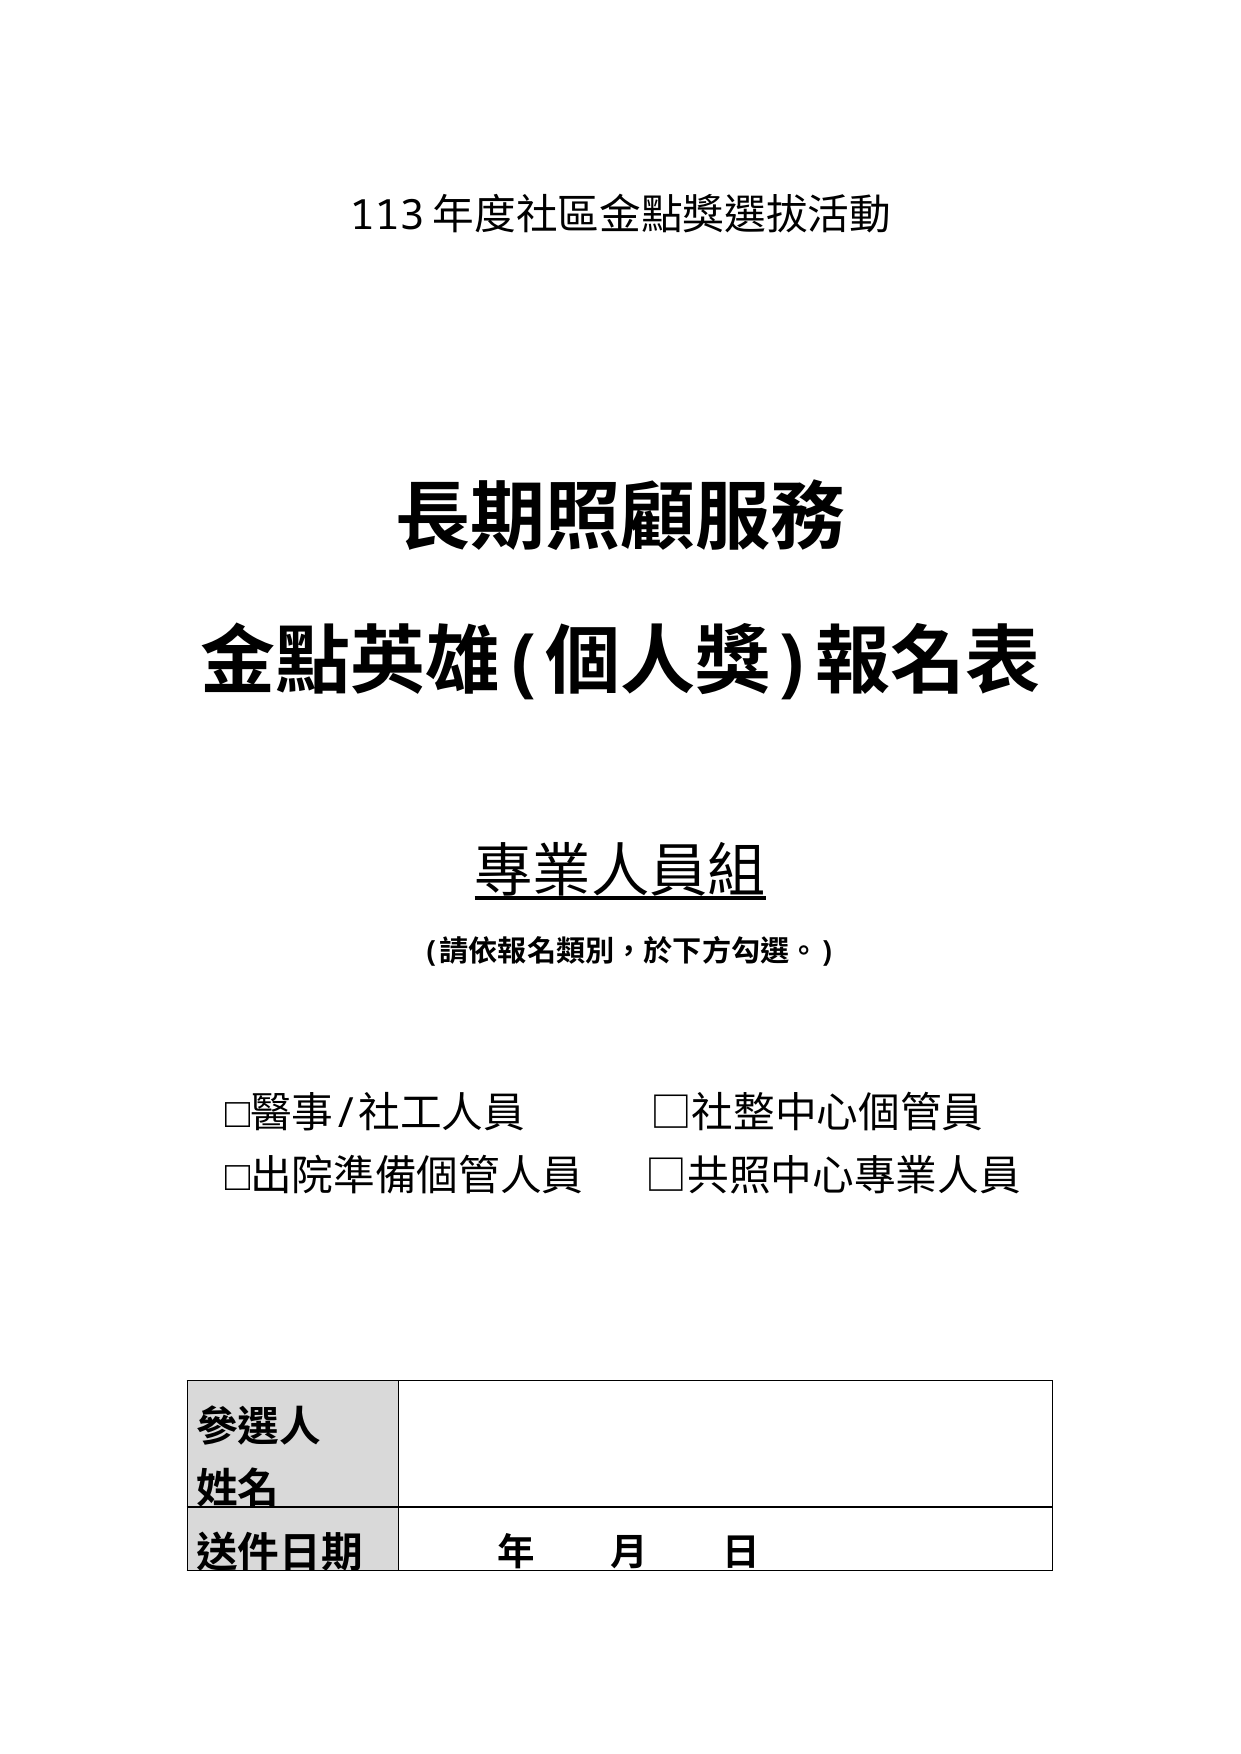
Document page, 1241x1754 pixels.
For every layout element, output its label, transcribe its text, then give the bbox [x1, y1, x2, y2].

table_header [399, 1381, 1052, 1506]
text (請依報名類別，於下方勾選。) [187, 927, 1053, 970]
table_header □醫事/社工人員 □社整中心個管員 [214, 1068, 1053, 1130]
table_cell 送件日期 [188, 1508, 398, 1570]
text 專業人員組 [187, 824, 1053, 908]
text 金點英雄(個人獎)報名表 [187, 582, 1053, 707]
table_header 參選人 姓名 [188, 1381, 398, 1506]
table_cell □出院準備個管人員 □共照中心專業人員 [214, 1130, 1053, 1193]
table_cell 年 月 日 [399, 1508, 1052, 1570]
text 長期照顧服務 [187, 438, 1053, 563]
text 113年度社區金點獎選拔活動 [187, 169, 1053, 232]
